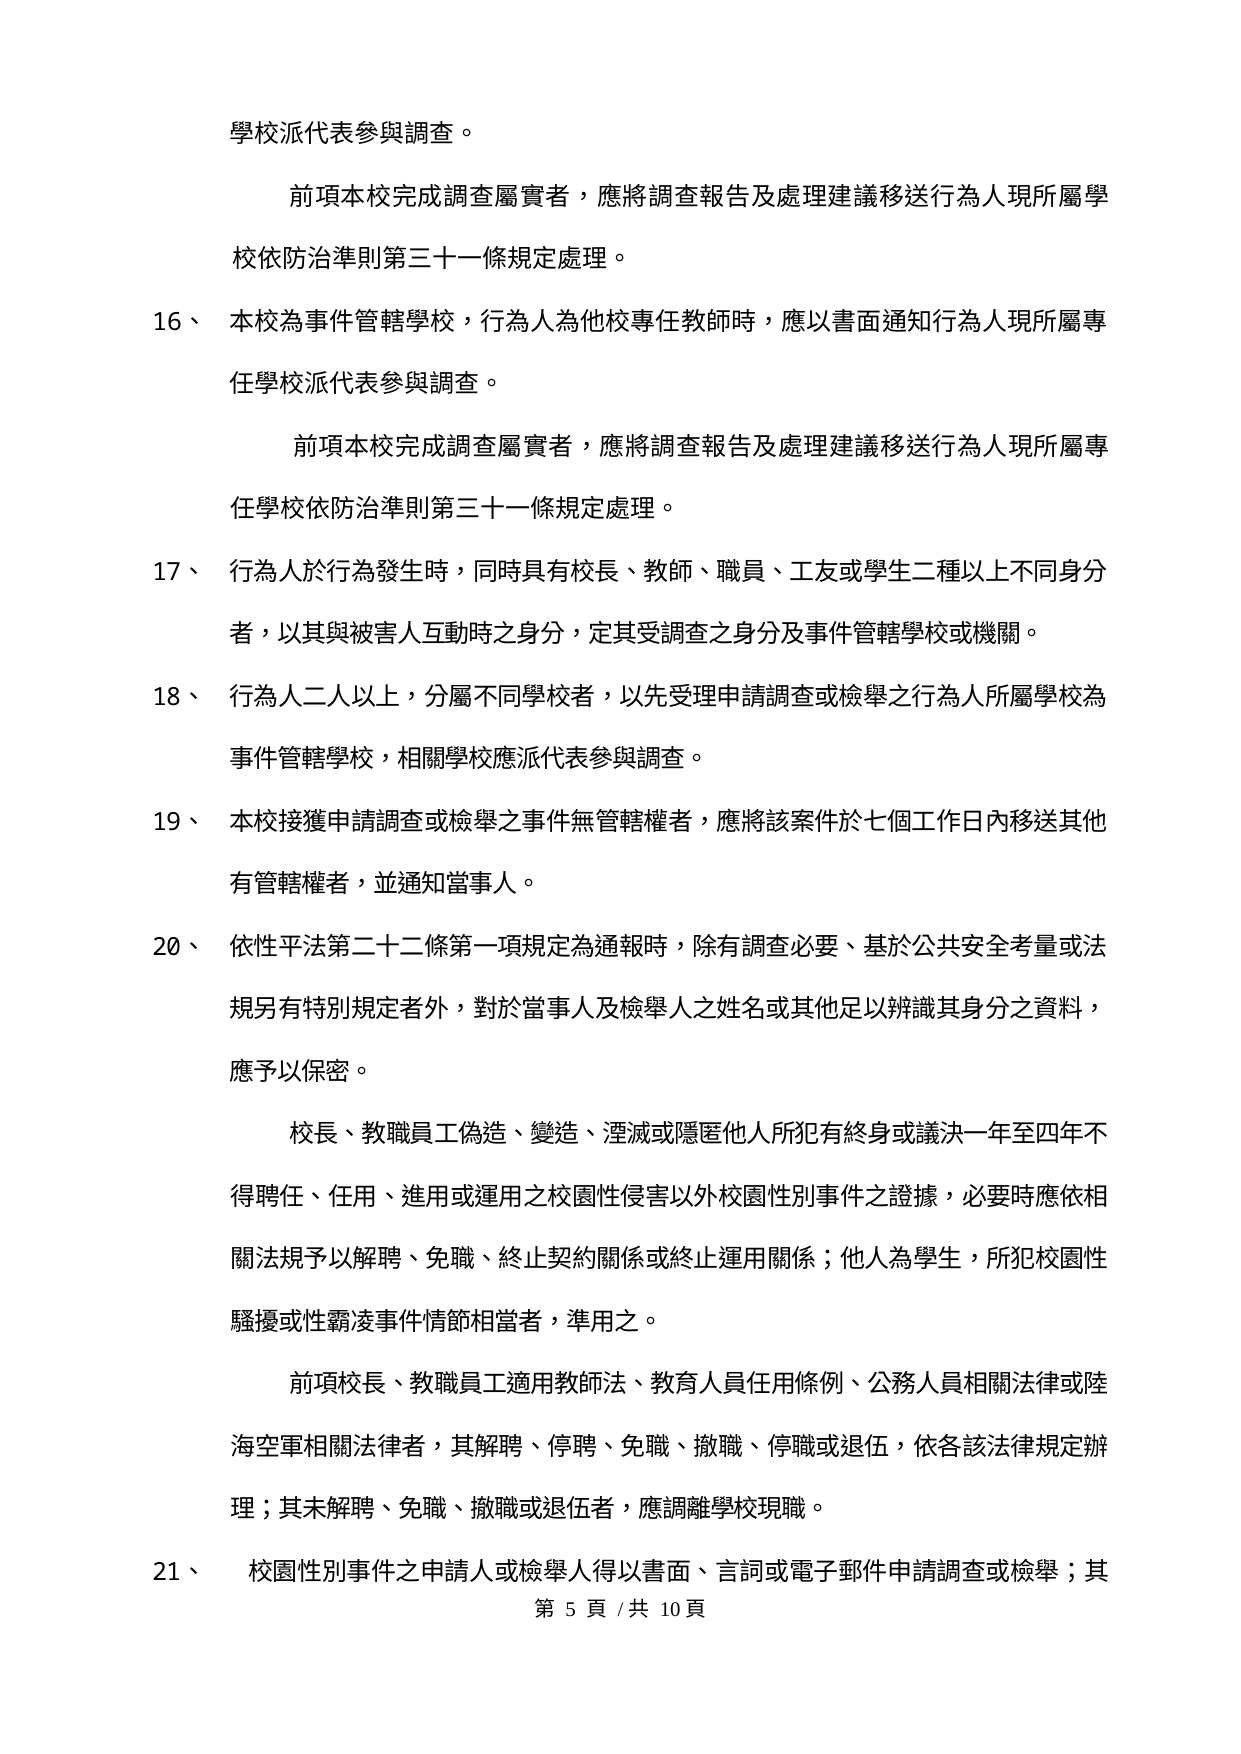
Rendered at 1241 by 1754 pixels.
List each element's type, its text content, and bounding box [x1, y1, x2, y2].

list 本校為事件管轄學校，行為人為他校專任教師時，應以書面通知行為人現所屬專任學校派代表參與調查。 [152, 278, 1110, 403]
text 前項本校完成調查屬實者，應將調查報告及處理建議移送行為人現所屬學校依防治準則第三十一條規定處理。 [232, 153, 1110, 278]
list 行為人二人以上，分屬不同學校者，以先受理申請調查或檢舉之行為人所屬學校為事件管轄學校，相關學校應派代表參與調查。 [152, 653, 1110, 778]
text 校長、教職員工偽造、變造、湮滅或隱匿他人所犯有終身或議決一年至四年不得聘任、任用、進用或運用之校園性侵害以外校園性別事件之證據，必要時應依相關法規予以解聘、免職、終止契約關係或終止運用關係；他人為學生，所犯校園性騷擾或性霸凌事件情節相當者，準用之。 [231, 1090, 1110, 1340]
text 前項校長、教職員工適用教師法、教育人員任用條例、公務人員相關法律或陸海空軍相關法律者，其解聘、停聘、免職、撤職、停職或退伍，依各該法律規定辦理；其未解聘、免職、撤職或退伍者，應調離學校現職。 [231, 1340, 1110, 1528]
list 本校接獲申請調查或檢舉之事件無管轄權者，應將該案件於七個工作日內移送其他有管轄權者，並通知當事人。 [152, 778, 1110, 903]
list 行為人於行為發生時，同時具有校長、教師、職員、工友或學生二種以上不同身分者，以其與被害人互動時之身分，定其受調查之身分及事件管轄學校或機關。 [152, 528, 1110, 653]
list 學校派代表參與調查。 [152, 90, 1110, 153]
list 依性平法第二十二條第一項規定為通報時，除有調查必要、基於公共安全考量或法規另有特別規定者外，對於當事人及檢舉人之姓名或其他足以辨識其身分之資料，應予以保密。 [152, 903, 1110, 1090]
list 校園性別事件之申請人或檢舉人得以書面、言詞或電子郵件申請調查或檢舉；其 [152, 1528, 1110, 1590]
text 前項本校完成調查屬實者，應將調查報告及處理建議移送行為人現所屬專任學校依防治準則第三十一條規定處理。 [231, 403, 1110, 528]
